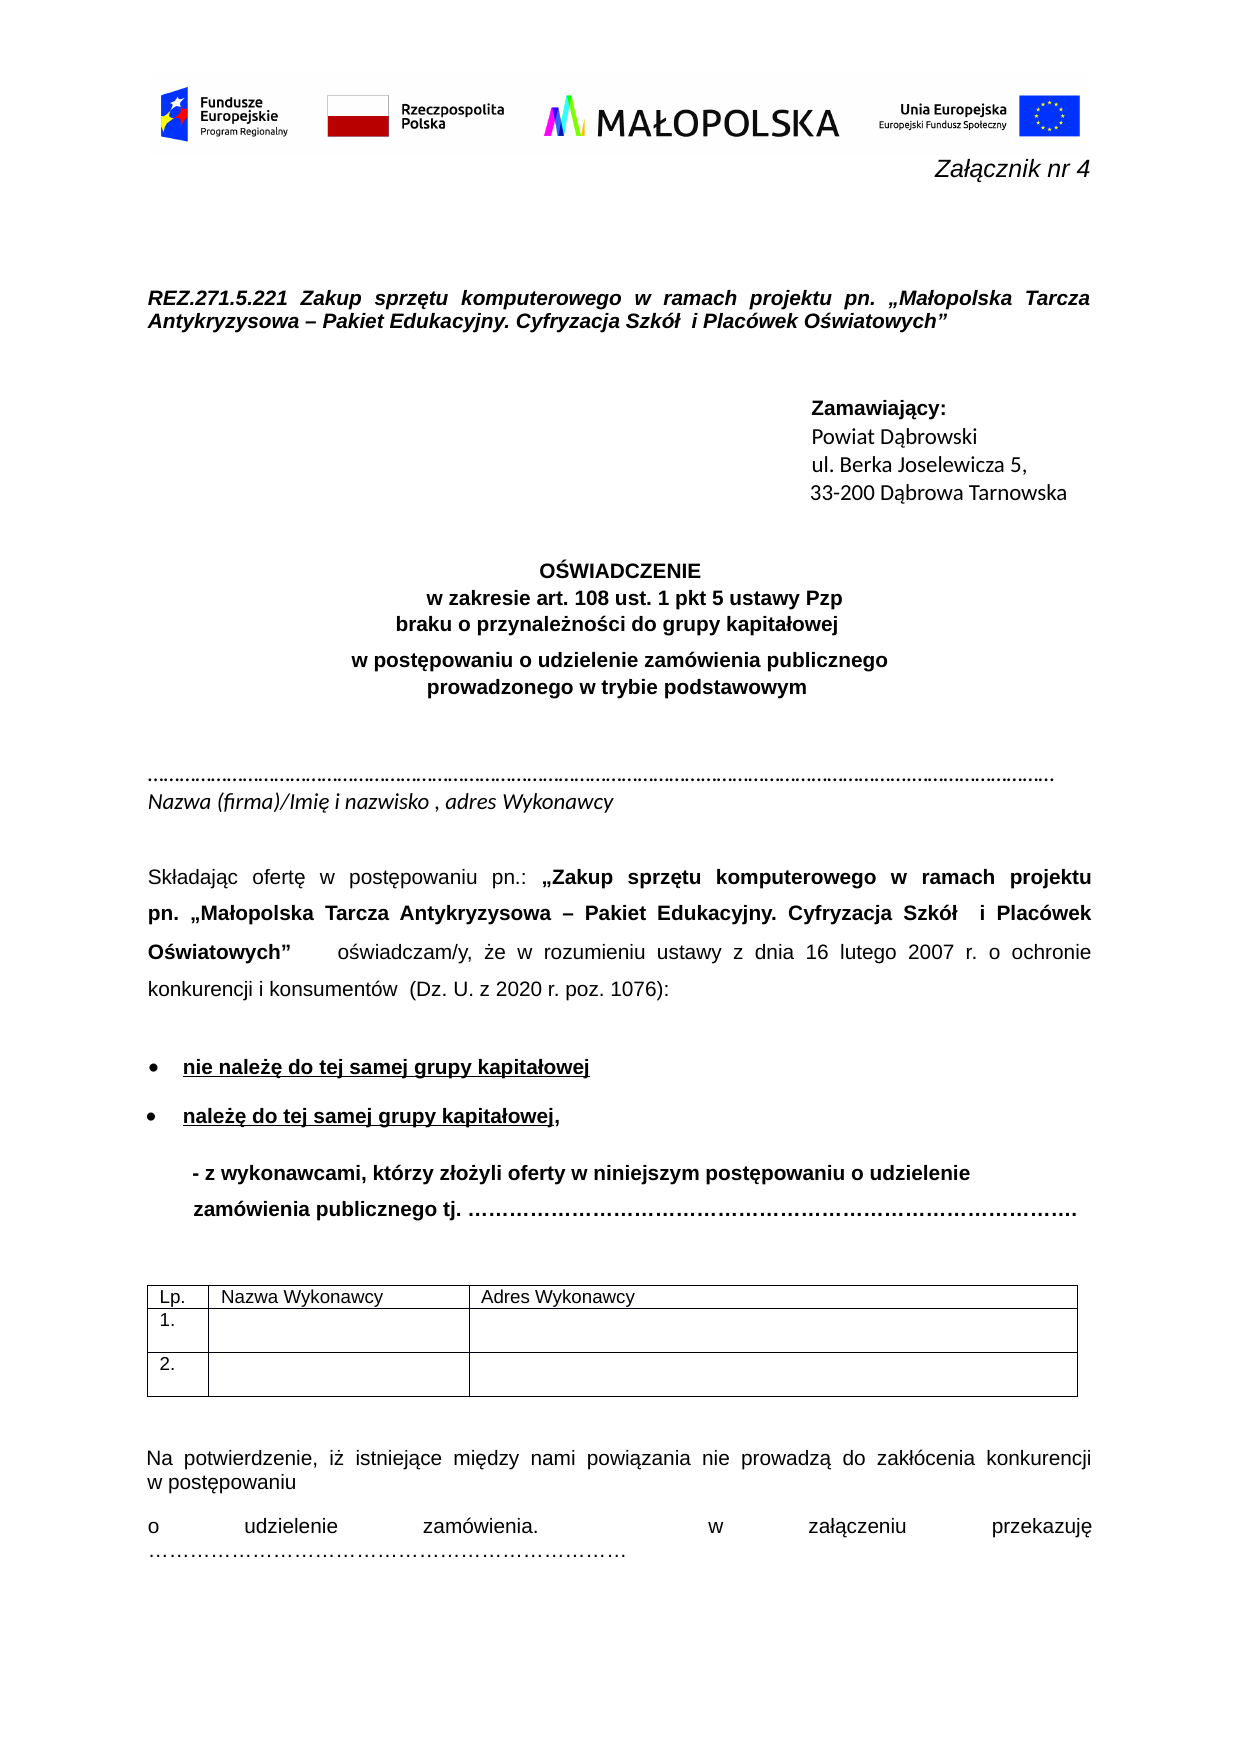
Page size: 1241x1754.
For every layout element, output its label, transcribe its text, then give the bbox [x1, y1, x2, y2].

text Załącznik nr 4 [148, 155, 1093, 183]
list należę do tej samej grupy kapitałowej, [109, 1102, 1093, 1129]
table_cell [470, 1353, 1077, 1396]
table_header Adres Wykonawcy [470, 1286, 1077, 1308]
text braku o przynależności do grupy kapitałowej [177, 612, 1057, 636]
text ul. Berka Joselewicza 5, [148, 450, 1093, 478]
table_header Lp. [148, 1286, 208, 1308]
text Składając ofertę w postępowaniu pn.: „Zakup sprzętu komputerowego w ramach projektu pn. „Małopolska Tarcza Antykryzysowa – Pakiet Edukacyjny. Cyfryzacja Szkół i Placówek Oświatowych” oświadczam/y, że w rozumieniu ustawy z dnia 16 lutego 2007 r. o ochronie konkurencji i konsumentów (Dz. U. z 2020 r. poz. 1076): [148, 865, 1093, 1000]
text w postępowaniu o udzielenie zamówienia publicznego [177, 648, 1063, 672]
text Nazwa (firma)/Imię i nazwisko , adres Wykonawcy [148, 787, 1093, 816]
table_cell 2. [148, 1353, 208, 1396]
text prowadzonego w trybie podstawowym [177, 675, 1057, 699]
table_cell 1. [148, 1309, 208, 1352]
list nie należę do tej samej grupy kapitałowej [109, 1052, 1093, 1080]
table_cell [209, 1309, 469, 1352]
text ……………………………………………………………………………………………………………………………….……………………… [148, 759, 1093, 787]
table_cell [470, 1309, 1077, 1352]
text REZ.271.5.221 Zakup sprzętu komputerowego w ramach projektu pn. „Małopolska Tarcza Antykryzysowa – Pakiet Edukacyjny. Cyfryzacja Szkół i Placówek Oświatowych” [148, 285, 1093, 333]
table_cell [209, 1353, 469, 1396]
text Zamawiający: [148, 393, 1093, 421]
text 33-200 Dąbrowa Tarnowska [664, 478, 1093, 506]
text - z wykonawcami, którzy złożyli oferty w niniejszym postępowaniu o udzielenie zamówienia publicznego tj. ……………………………………………………………………………. [192, 1161, 1093, 1221]
table_header Nazwa Wykonawcy [209, 1286, 469, 1308]
text OŚWIADCZENIE [148, 559, 1093, 583]
text Na potwierdzenie, iż istniejące między nami powiązania nie prowadzą do zakłócenia konkurencji w postępowaniu [146, 1446, 1093, 1494]
text Powiat Dąbrowski [148, 422, 1093, 450]
text o udzielenie zamówienia. w załączeniu przekazuję …………………………………………………………… [148, 1514, 1093, 1562]
text w zakresie art. 108 ust. 1 pkt 5 ustawy Pzp [177, 586, 1093, 609]
